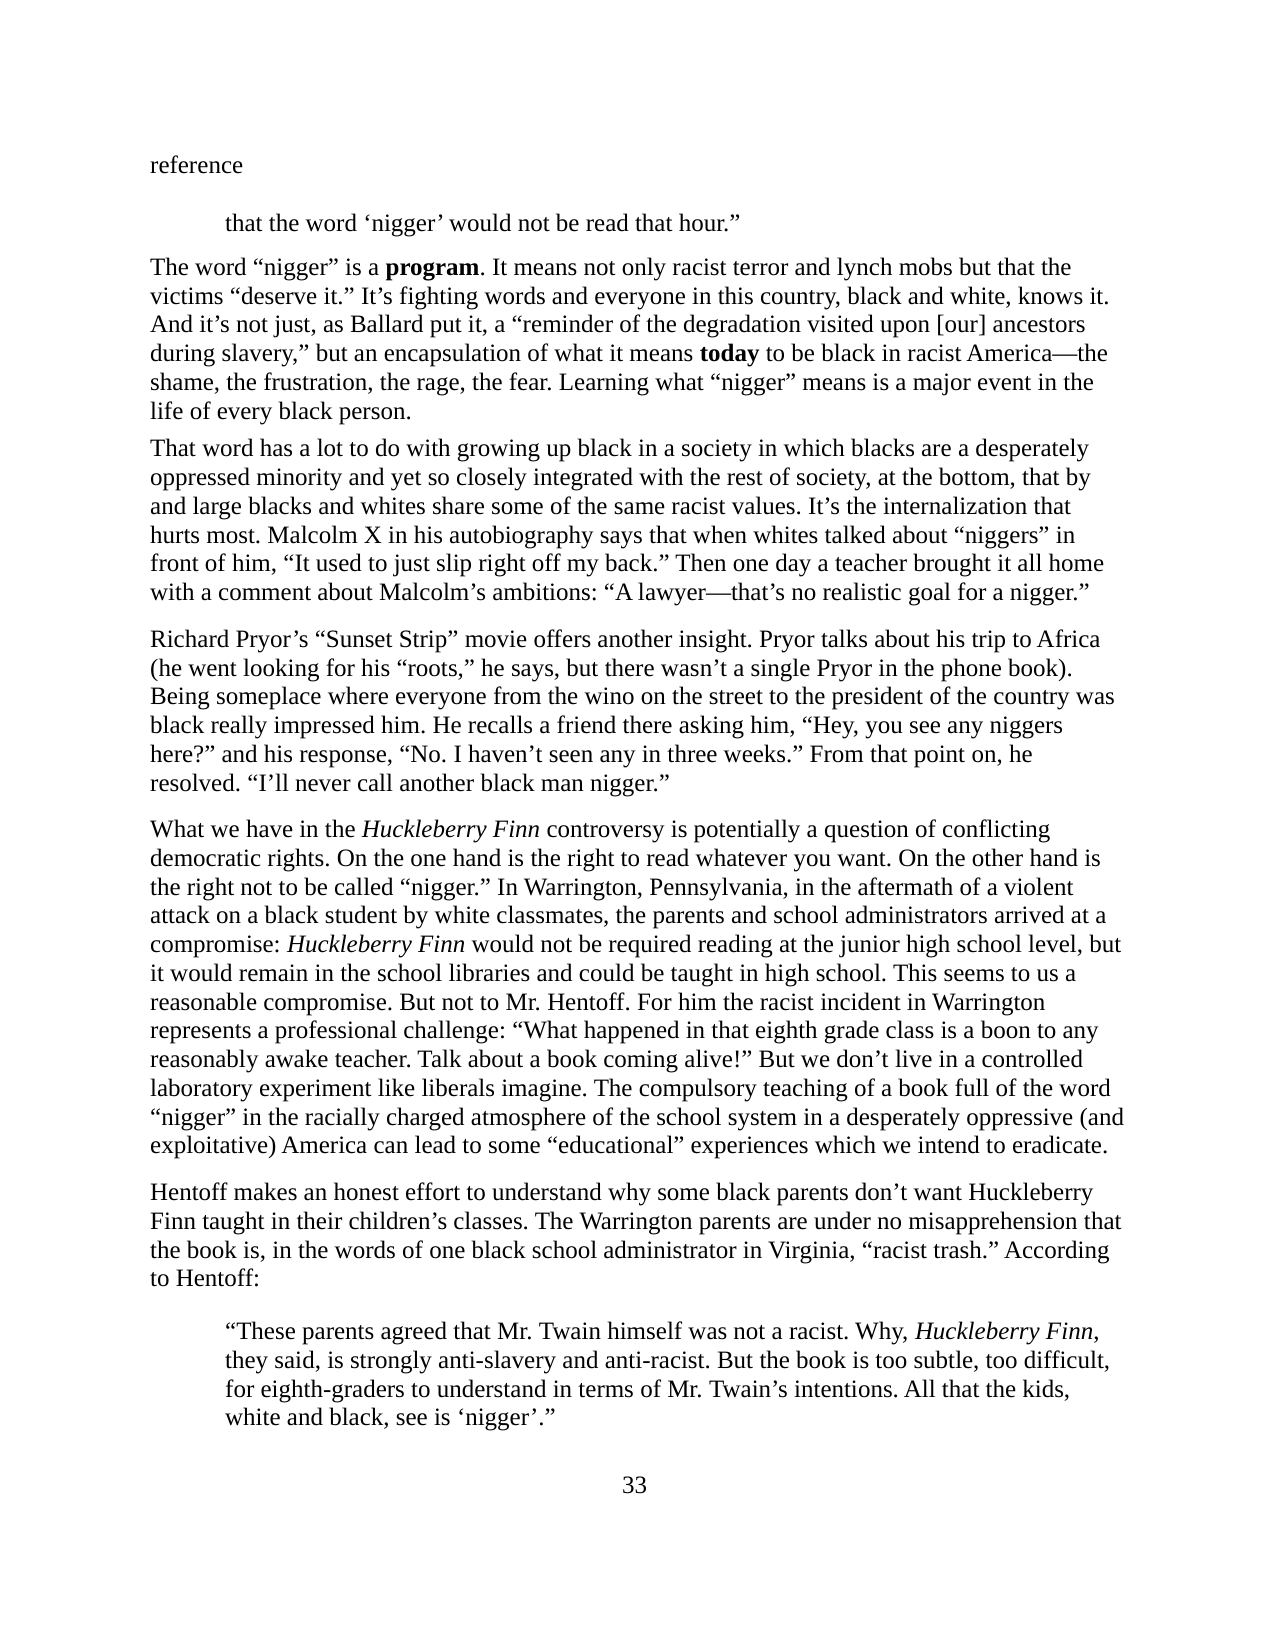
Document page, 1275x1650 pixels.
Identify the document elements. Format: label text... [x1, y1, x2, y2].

text Hentoff makes an honest effort to understand why some black parents don’t want Huckleberry Finn taught in their children’s classes. The Warrington parents are under no misapprehension that the book is, in the words of one black school administrator in Virginia, “racist trash.” According to Hentoff: [150, 1177, 1125, 1292]
text Richard Pryor’s “Sunset Strip” movie offers another insight. Pryor talks about his trip to Africa (he went looking for his “roots,” he says, but there wasn’t a single Pryor in the phone book). Being someplace where everyone from the wino on the street to the president of the country was black really impressed him. He recalls a friend there asking him, “Hey, you see any niggers here?” and his response, “No. I haven’t seen any in three weeks.” From that point on, he resolved. “I’ll never call another black man nigger.” [150, 624, 1125, 796]
text That word has a lot to do with growing up black in a society in which blacks are a desperately oppressed minority and yet so closely integrated with the rest of society, at the bottom, that by and large blacks and whites share some of the same racist values. It’s the internalization that hurts most. Malcolm X in his autobiography says that when whites talked about “niggers” in front of him, “It used to just slip right off my back.” Then one day a teacher brought it all home with a comment about Malcolm’s ambitions: “A lawyer—that’s no realistic goal for a nigger.” [150, 433, 1125, 606]
text The word “nigger” is a program. It means not only racist terror and lynch mobs but that the victims “deserve it.” It’s fighting words and everyone in this country, black and white, knows it. And it’s not just, as Ballard put it, a “reminder of the degradation visited upon [our] ancestors during slavery,” but an encapsulation of what it means today to be black in racist America—the shame, the frustration, the rage, the fear. Learning what “nigger” means is a major event in the life of every black person. [150, 252, 1125, 424]
text What we have in the Huckleberry Finn controversy is potentially a question of conflicting democratic rights. On the one hand is the right to read whatever you want. On the other hand is the right not to be called “nigger.” In Warrington, Pennsylvania, in the aftermath of a violent attack on a black student by white classmates, the parents and school administrators arrived at a compromise: Huckleberry Finn would not be required reading at the junior high school level, but it would remain in the school libraries and could be taught in high school. This seems to us a reasonable compromise. But not to Mr. Hentoff. For him the racist incident in Warrington represents a professional challenge: “What happened in that eighth grade class is a boon to any reasonably awake teacher. Talk about a book coming alive!” But we don’t live in a controlled laboratory experiment like liberals imagine. The compulsory teaching of a book full of the word “nigger” in the racially charged atmosphere of the school system in a desperately oppressive (and exploitative) America can lead to some “educational” experiences which we intend to eradicate. [150, 814, 1125, 1159]
text “These parents agreed that Mr. Twain himself was not a racist. Why, Huckleberry Finn, they said, is strongly anti-slavery and anti-racist. But the book is too subtle, too difficult, for eighth-graders to understand in terms of Mr. Twain’s intentions. All that the kids, white and black, see is ‘nigger’.” [225, 1316, 1125, 1431]
text that the word ‘nigger’ would not be read that hour.” [225, 208, 1125, 237]
